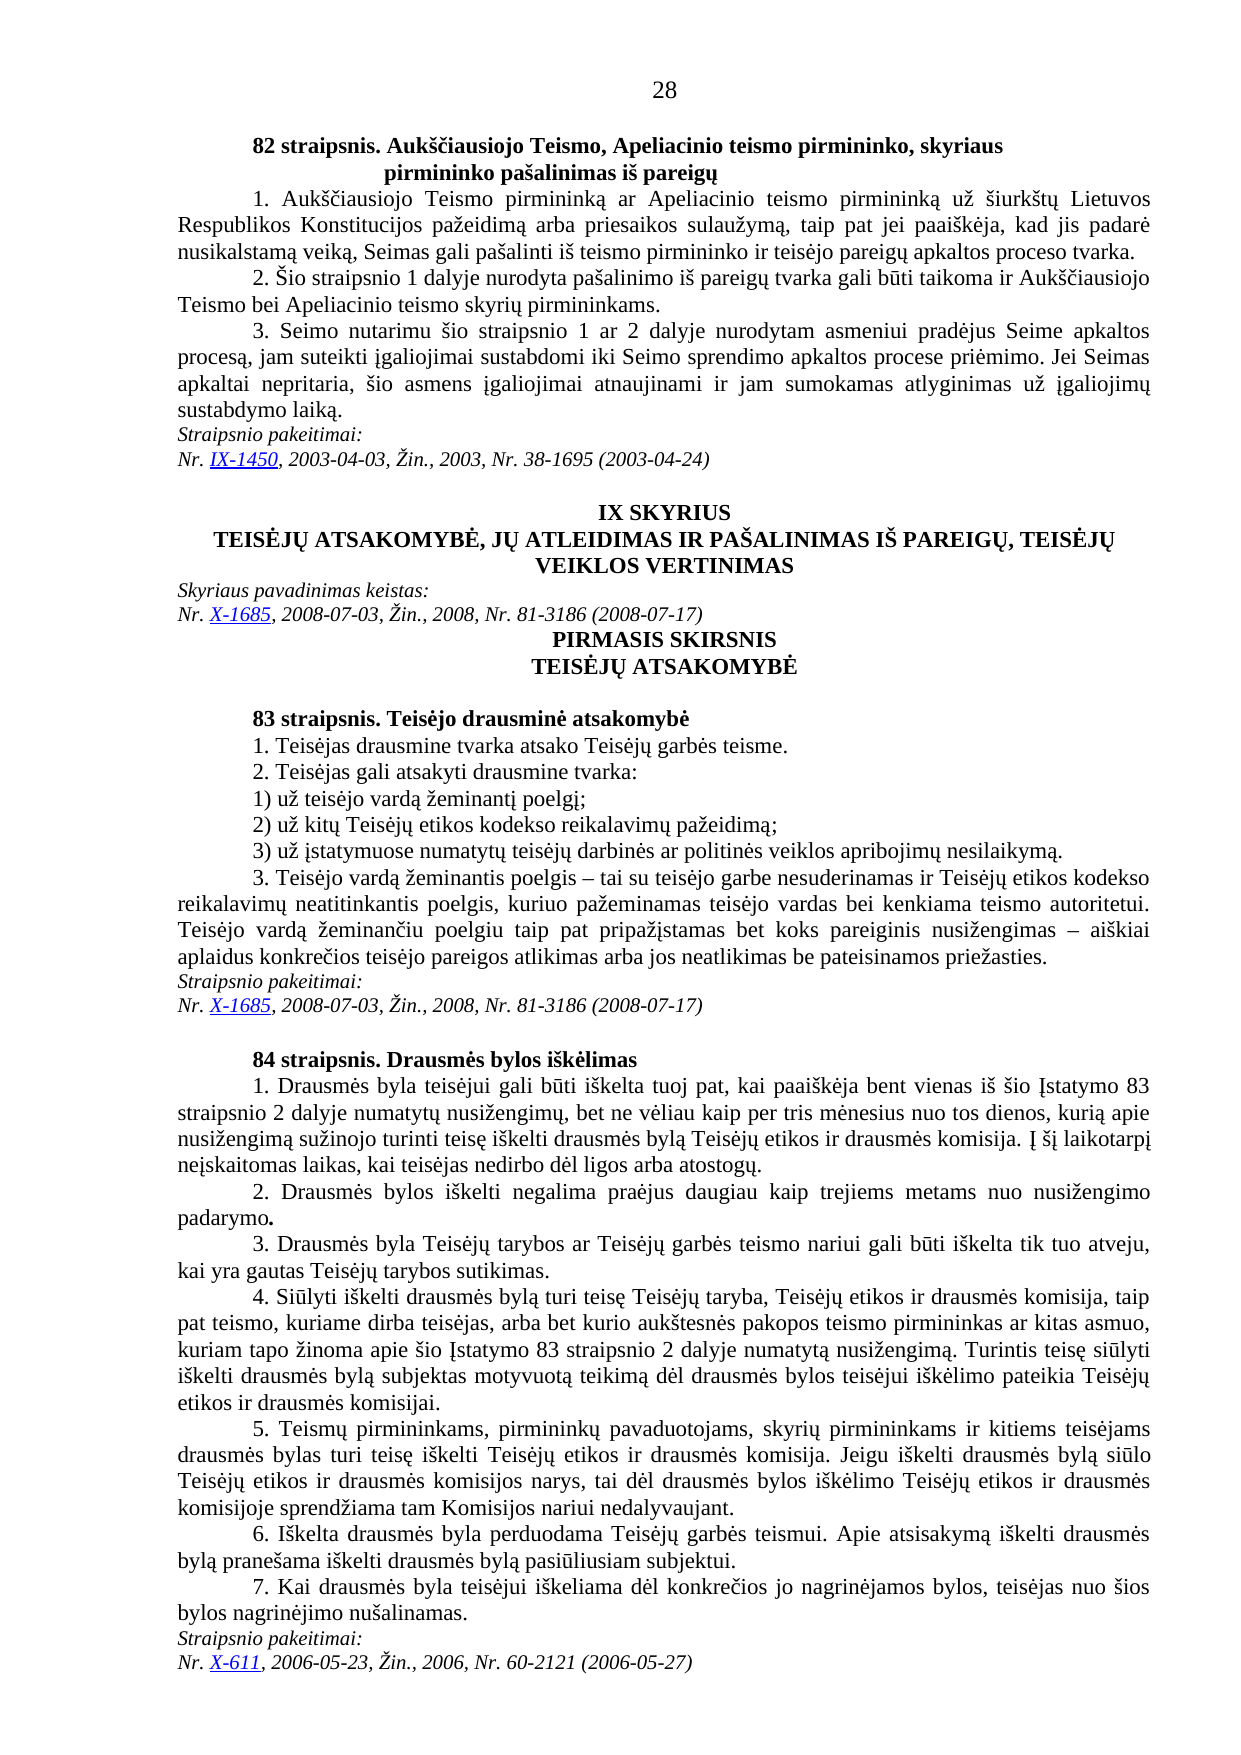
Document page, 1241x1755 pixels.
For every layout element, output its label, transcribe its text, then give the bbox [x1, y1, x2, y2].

text Straipsnio pakeitimai: [177, 1626, 1152, 1650]
text Nr. IX-1450, 2003-04-03, Žin., 2003, Nr. 38-1695 (2003-04-24) [177, 446, 1152, 471]
text 3. Seimo nutarimu šio straipsnio 1 ar 2 dalyje nurodytam asmeniui pradėjus Seime apkaltos procesą, jam suteikti įgaliojimai sustabdomi iki Seimo sprendimo apkaltos procese priėmimo. Jei Seimas apkaltai nepritaria, šio asmens įgaliojimai atnaujinami ir jam sumokamas atlyginimas už įgaliojimų sustabdymo laiką. [177, 317, 1152, 422]
text 84 straipsnis. Drausmės bylos iškėlimas [177, 1046, 1152, 1072]
text TEISĖJŲ ATSAKOMYBĖ [177, 653, 1152, 679]
text Straipsnio pakeitimai: [177, 969, 1152, 993]
text IX SKYRIUS [177, 499, 1152, 526]
text 5. Teismų pirmininkams, pirmininkų pavaduotojams, skyrių pirmininkams ir kitiems teisėjams drausmės bylas turi teisę iškelti Teisėjų etikos ir drausmės komisija. Jeigu iškelti drausmės bylą siūlo Teisėjų etikos ir drausmės komisijos narys, tai dėl drausmės bylos iškėlimo Teisėjų etikos ir drausmės komisijoje sprendžiama tam Komisijos nariui nedalyvaujant. [177, 1415, 1152, 1520]
text pirmininko pašalinimas iš pareigų [384, 159, 1152, 185]
text Skyriaus pavadinimas keistas: [177, 578, 1152, 602]
text 3) už įstatymuose numatytų teisėjų darbinės ar politinės veiklos apribojimų nesilaikymą. [177, 837, 1152, 864]
text 4. Siūlyti iškelti drausmės bylą turi teisę Teisėjų taryba, Teisėjų etikos ir drausmės komisija, taip pat teismo, kuriame dirba teisėjas, arba bet kurio aukštesnės pakopos teismo pirmininkas ar kitas asmuo, kuriam tapo žinoma apie šio Įstatymo 83 straipsnio 2 dalyje numatytą nusižengimą. Turintis teisę siūlyti iškelti drausmės bylą subjektas motyvuotą teikimą dėl drausmės bylos teisėjui iškėlimo pateikia Teisėjų etikos ir drausmės komisijai. [177, 1283, 1152, 1415]
text Nr. X-1685, 2008-07-03, Žin., 2008, Nr. 81-3186 (2008-07-17) [177, 602, 1152, 626]
text 7. Kai drausmės byla teisėjui iškeliama dėl konkrečios jo nagrinėjamos bylos, teisėjas nuo šios bylos nagrinėjimo nušalinamas. [177, 1573, 1152, 1626]
text Straipsnio pakeitimai: [177, 422, 1152, 446]
text 1) už teisėjo vardą žeminantį poelgį; [177, 784, 1152, 811]
text 2. Drausmės bylos iškelti negalima praėjus daugiau kaip trejiems metams nuo nusižengimo padarymo. [177, 1178, 1152, 1230]
text 2. Šio straipsnio 1 dalyje nurodyta pašalinimo iš pareigų tvarka gali būti taikoma ir Aukščiausiojo Teismo bei Apeliacinio teismo skyrių pirmininkams. [177, 264, 1152, 317]
text PIRMASIS SKIRSNIS [177, 626, 1152, 653]
text Nr. X-1685, 2008-07-03, Žin., 2008, Nr. 81-3186 (2008-07-17) [177, 993, 1152, 1017]
text 6. Iškelta drausmės byla perduodama Teisėjų garbės teismui. Apie atsisakymą iškelti drausmės bylą pranešama iškelti drausmės bylą pasiūliusiam subjektui. [177, 1520, 1152, 1573]
text TEISĖJŲ ATSAKOMYBĖ, JŲ ATLEIDIMAS IR PAŠALINIMAS IŠ PAREIGŲ, TEISĖJŲ VEIKLOS VERTINIMAS [177, 526, 1152, 578]
text 3. Teisėjo vardą žeminantis poelgis – tai su teisėjo garbe nesuderinamas ir Teisėjų etikos kodekso reikalavimų neatitinkantis poelgis, kuriuo pažeminamas teisėjo vardas bei kenkiama teismo autoritetui. Teisėjo vardą žeminančiu poelgiu taip pat pripažįstamas bet koks pareiginis nusižengimas – aiškiai aplaidus konkrečios teisėjo pareigos atlikimas arba jos neatlikimas be pateisinamos priežasties. [177, 864, 1152, 969]
text 2) už kitų Teisėjų etikos kodekso reikalavimų pažeidimą; [177, 811, 1152, 837]
text 1. Drausmės byla teisėjui gali būti iškelta tuoj pat, kai paaiškėja bent vienas iš šio Įstatymo 83 straipsnio 2 dalyje numatytų nusižengimų, bet ne vėliau kaip per tris mėnesius nuo tos dienos, kurią apie nusižengimą sužinojo turinti teisę iškelti drausmės bylą Teisėjų etikos ir drausmės komisija. Į šį laikotarpį neįskaitomas laikas, kai teisėjas nedirbo dėl ligos arba atostogų. [177, 1072, 1152, 1178]
text 2. Teisėjas gali atsakyti drausmine tvarka: [177, 758, 1152, 784]
text Nr. X-611, 2006-05-23, Žin., 2006, Nr. 60-2121 (2006-05-27) [177, 1650, 1152, 1674]
text 1. Aukščiausiojo Teismo pirmininką ar Apeliacinio teismo pirmininką už šiurkštų Lietuvos Respublikos Konstitucijos pažeidimą arba priesaikos sulaužymą, taip pat jei paaiškėja, kad jis padarė nusikalstamą veiką, Seimas gali pašalinti iš teismo pirmininko ir teisėjo pareigų apkaltos proceso tvarka. [177, 185, 1152, 264]
text 82 straipsnis. Aukščiausiojo Teismo, Apeliacinio teismo pirmininko, skyriaus [252, 132, 1152, 159]
text 83 straipsnis. Teisėjo drausminė atsakomybė [177, 706, 1152, 732]
text 3. Drausmės byla Teisėjų tarybos ar Teisėjų garbės teismo nariui gali būti iškelta tik tuo atveju, kai yra gautas Teisėjų tarybos sutikimas. [177, 1230, 1152, 1283]
text 1. Teisėjas drausmine tvarka atsako Teisėjų garbės teisme. [177, 732, 1152, 758]
